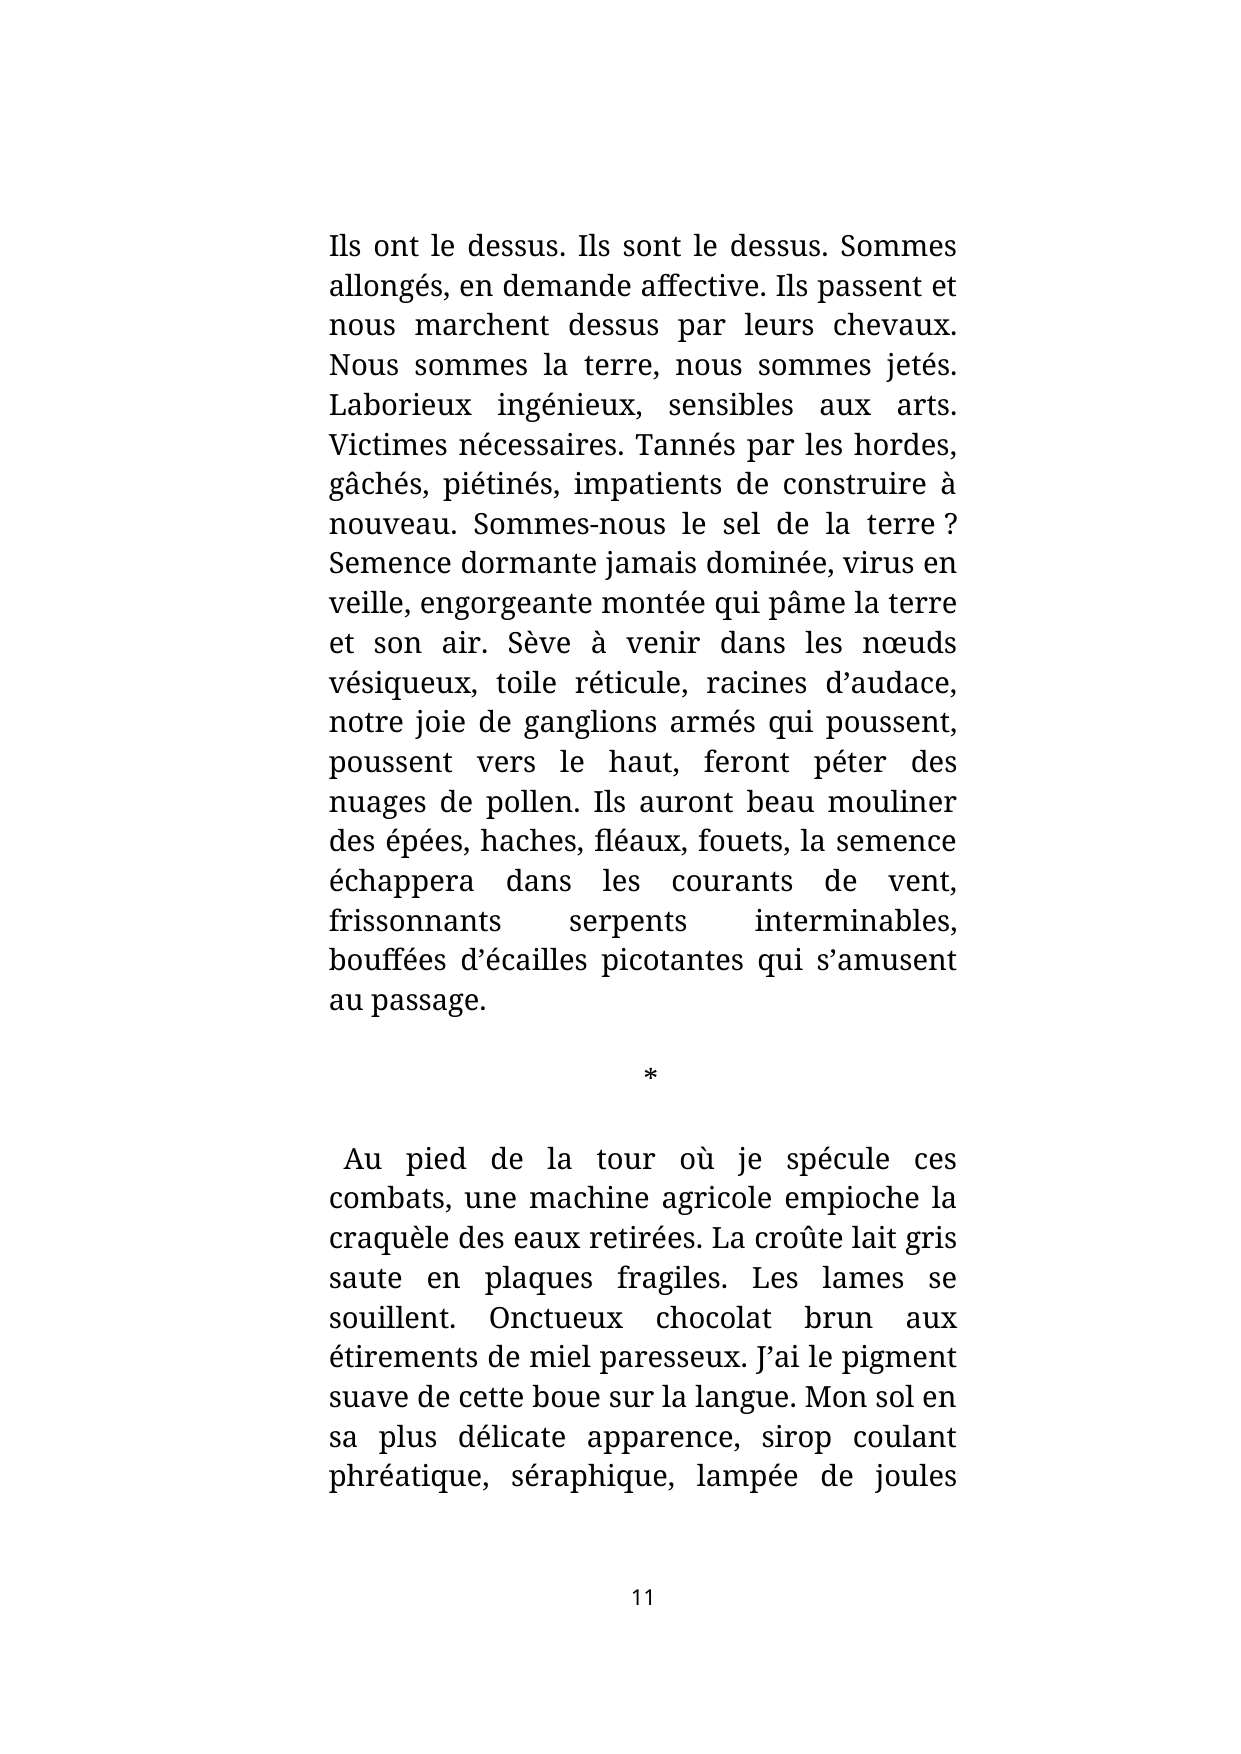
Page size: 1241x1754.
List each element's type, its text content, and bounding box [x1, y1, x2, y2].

text Ils ont le dessus. Ils sont le dessus. Sommes allongés, en demande affective. Ils passent et nous marchent dessus par leurs chevaux. Nous sommes la terre, nous sommes jetés. Laborieux ingénieux, sensibles aux arts. Victimes nécessaires. Tannés par les hordes, gâchés, piétinés, impatients de construire à nouveau. Sommes-nous le sel de la terre ? Semence dormante jamais dominée, virus en veille, engorgeante montée qui pâme la terre et son air. Sève à venir dans les nœuds vésiqueux, toile réticule, racines d’audace, notre joie de ganglions armés qui poussent, poussent vers le haut, feront péter des nuages de pollen. Ils auront beau mouliner des épées, haches, fléaux, fouets, la semence échappera dans les courants de vent, frissonnants serpents interminables, bouffées d’écailles picotantes qui s’amusent au passage. [328, 225, 958, 1019]
text Au pied de la tour où je spécule ces combats, une machine agricole empioche la craquèle des eaux retirées. La croûte lait gris saute en plaques fragiles. Les lames se souillent. Onctueux chocolat brun aux étirements de miel paresseux. J’ai le pigment suave de cette boue sur la langue. Mon sol en sa plus délicate apparence, sirop coulant phréatique, séraphique, lampée de joules [328, 1138, 958, 1495]
text * [328, 1059, 958, 1098]
